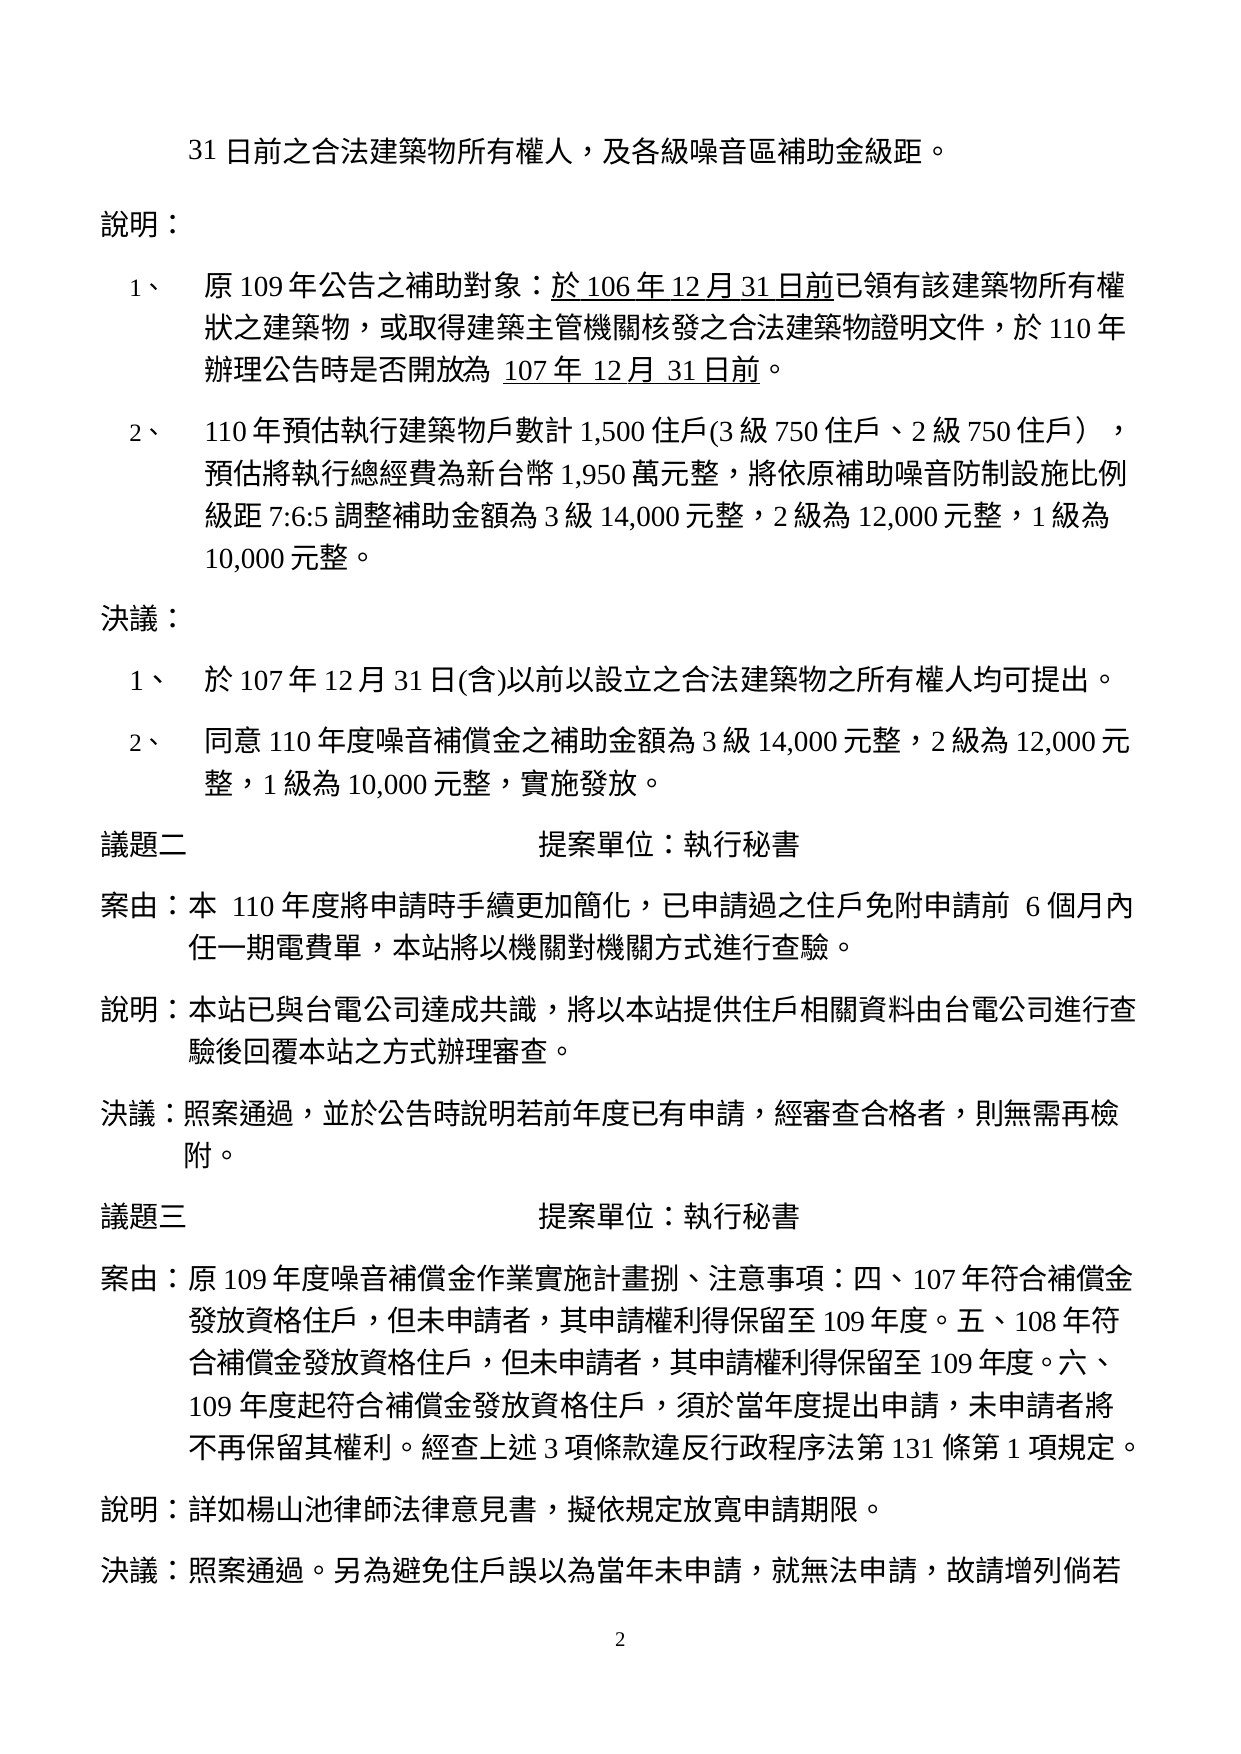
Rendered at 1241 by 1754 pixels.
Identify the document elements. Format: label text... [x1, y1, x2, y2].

text 說明：本站已與台電公司達成共識，將以本站提供住戶相關資料由台電公司進行查驗後回覆本站之方式辦理審查。 [100, 986, 1140, 1071]
list 同意110年度噪音補償金之補助金額為3級14,000元整，2級為12,000元整，1級為10,000元整，實施發放。 [129, 718, 1140, 803]
text 說明： [100, 201, 1140, 244]
list 原109年公告之補助對象：於106年12月31日前已領有該建築物所有權狀之建築物，或取得建築主管機關核發之合法建築物證明文件，於110年辦理公告時是否開放為 107年 12月 31日前。 [129, 262, 1140, 389]
text 31 日前之合法建築物所有權人，及各級噪音區補助金級距。 [100, 108, 1140, 170]
text 議題二 提案單位：執行秘書 [100, 821, 1140, 864]
list 110年預估執行建築物戶數計1,500住戶(3級750住戶、2級750住戶），預估將執行總經費為新台幣1,950萬元整，將依原補助噪音防制設施比例級距7:6:5調整補助金額為3級14,000元整，2級為12,000元整，1級為10,000元整。 [129, 408, 1140, 577]
text 決議： [100, 596, 1140, 638]
list 於107年12月31日(含)以前以設立之合法建築物之所有權人均可提出。 [129, 657, 1140, 699]
text 說明：詳如楊山池律師法律意見書，擬依規定放寬申請期限。 [100, 1486, 1140, 1528]
text 議題三 提案單位：執行秘書 [100, 1194, 1140, 1236]
text 案由：原109年度噪音補償金作業實施計畫捌、注意事項：四、107年符合補償金發放資格住戶，但未申請者，其申請權利得保留至109年度。五、108年符合補償金發放資格住戶，但未申請者，其申請權利得保留至109年度。六、109 年度起符合補償金發放資格住戶，須於當年度提出申請，未申請者將不再保留其權利。經查上述3項條款違反行政程序法第131 條第1 項規定。 [100, 1255, 1140, 1467]
text 決議：照案通過，並於公告時說明若前年度已有申請，經審查合格者，則無需再檢附。 [100, 1090, 1140, 1175]
text 案由：本 110 年度將申請時手續更加簡化，已申請過之住戶免附申請前 6 個月內任一期電費單，本站將以機關對機關方式進行查驗。 [100, 883, 1140, 967]
text 決議：照案通過。另為避免住戶誤以為當年未申請，就無法申請，故請增列倘若 [100, 1547, 1140, 1590]
